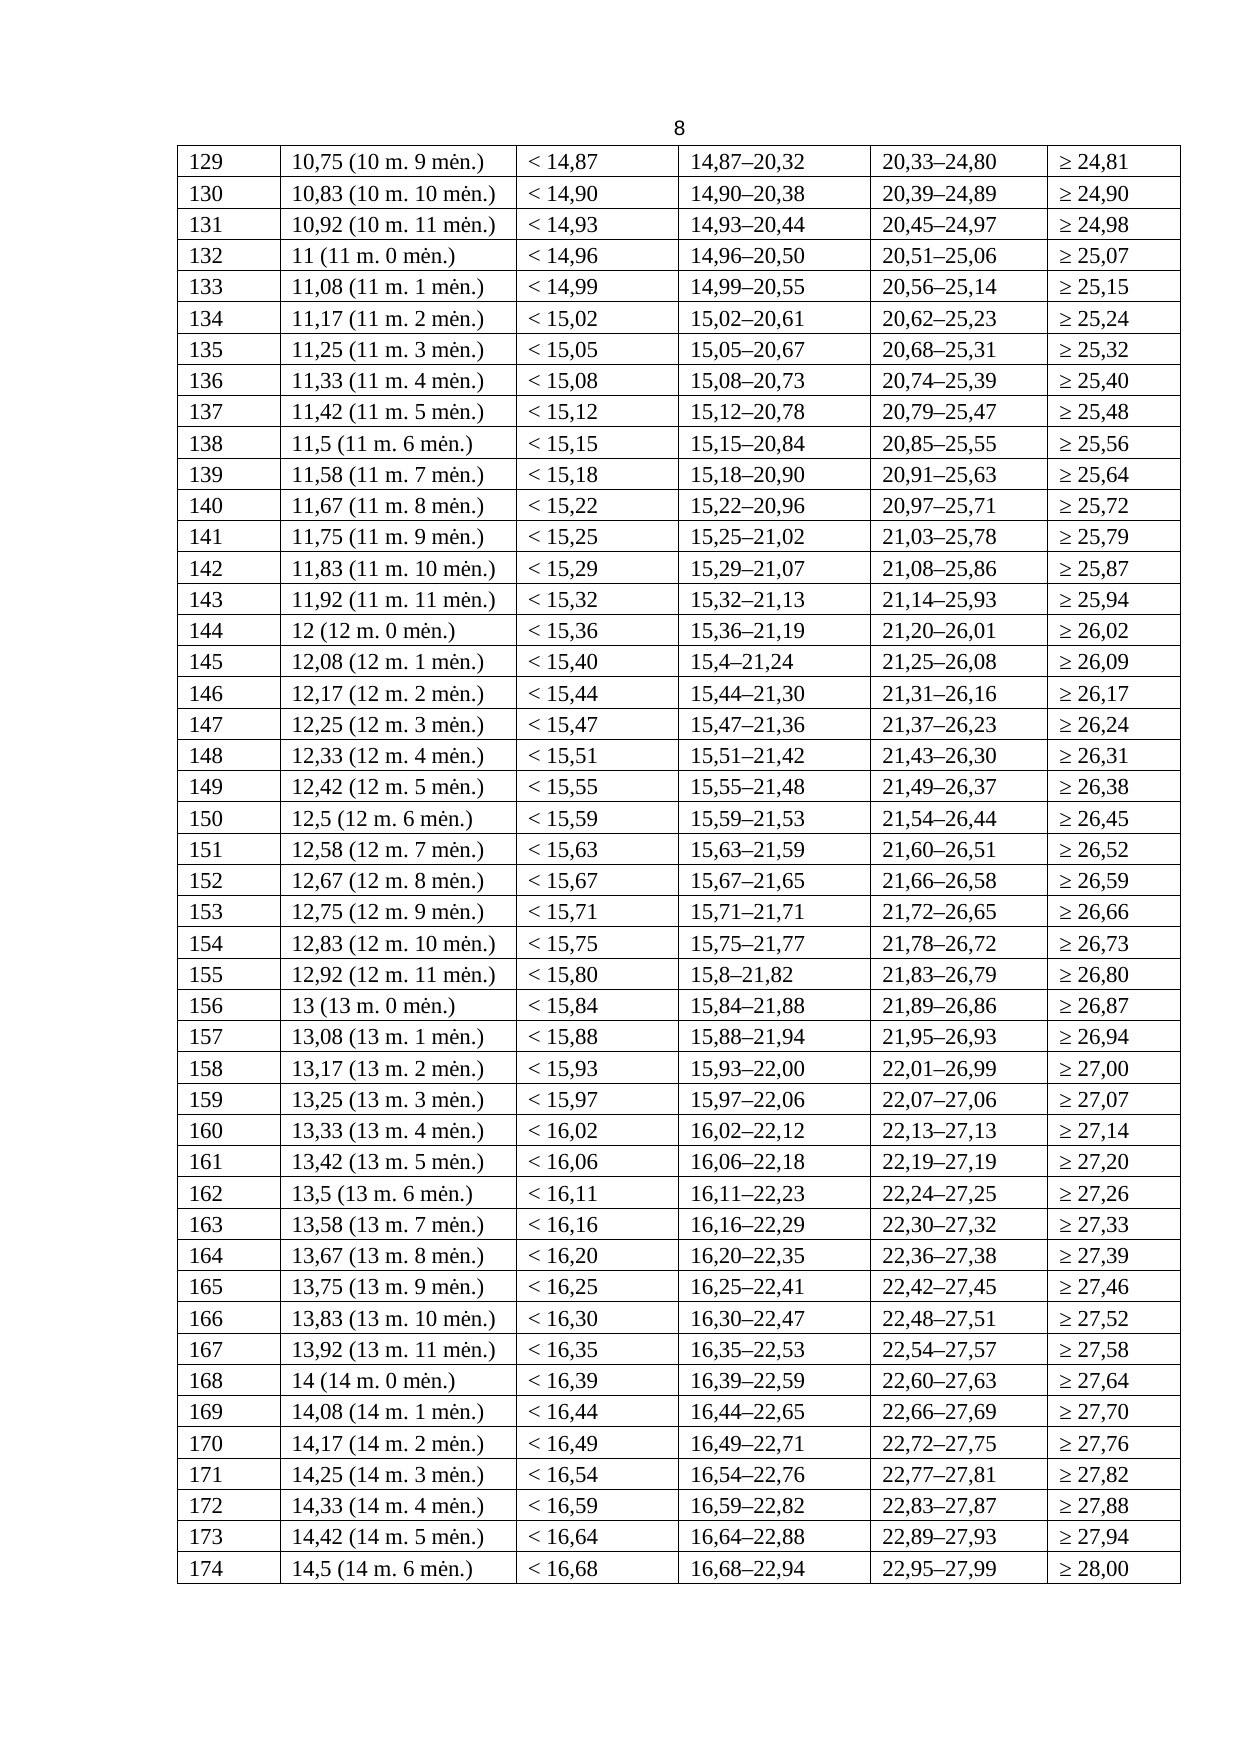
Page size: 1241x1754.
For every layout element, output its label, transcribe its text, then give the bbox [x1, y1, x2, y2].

table_cell < 15,88 [517, 1021, 678, 1051]
table_cell 156 [178, 990, 280, 1020]
table_cell ≥ 26,31 [1048, 740, 1180, 770]
table_cell ≥ 25,07 [1048, 240, 1180, 270]
table_cell ≥ 27,58 [1048, 1334, 1180, 1364]
table_cell 159 [178, 1084, 280, 1114]
table_cell 15,22–20,96 [679, 490, 870, 520]
table_cell 172 [178, 1490, 280, 1520]
table_cell ≥ 27,88 [1048, 1490, 1180, 1520]
table_cell 21,83–26,79 [871, 959, 1047, 989]
table_cell < 15,05 [517, 334, 678, 364]
table_cell 15,75–21,77 [679, 927, 870, 957]
table_cell 16,11–22,23 [679, 1177, 870, 1207]
table_cell ≥ 25,64 [1048, 459, 1180, 489]
table_cell ≥ 24,81 [1048, 146, 1180, 176]
table_cell 21,49–26,37 [871, 771, 1047, 801]
table_cell 164 [178, 1240, 280, 1270]
table_cell ≥ 25,40 [1048, 365, 1180, 395]
table_cell ≥ 26,02 [1048, 615, 1180, 645]
table_cell 13 (13 m. 0 mėn.) [281, 990, 516, 1020]
table_cell 14,5 (14 m. 6 mėn.) [281, 1552, 516, 1582]
table_cell ≥ 25,56 [1048, 427, 1180, 457]
table_cell ≥ 25,32 [1048, 334, 1180, 364]
table_cell 133 [178, 271, 280, 301]
table_cell 13,58 (13 m. 7 mėn.) [281, 1209, 516, 1239]
table_cell 20,62–25,23 [871, 302, 1047, 332]
table_cell 142 [178, 552, 280, 582]
table_cell 14,08 (14 m. 1 mėn.) [281, 1396, 516, 1426]
table_cell ≥ 26,94 [1048, 1021, 1180, 1051]
table_cell < 15,51 [517, 740, 678, 770]
table_cell ≥ 26,80 [1048, 959, 1180, 989]
table_cell 12,33 (12 m. 4 mėn.) [281, 740, 516, 770]
table_cell 15,18–20,90 [679, 459, 870, 489]
table_cell 15,29–21,07 [679, 552, 870, 582]
table_cell < 16,02 [517, 1115, 678, 1145]
table_cell 13,75 (13 m. 9 mėn.) [281, 1271, 516, 1301]
table_cell 12,25 (12 m. 3 mėn.) [281, 709, 516, 739]
table_cell 12,17 (12 m. 2 mėn.) [281, 677, 516, 707]
table_cell 13,08 (13 m. 1 mėn.) [281, 1021, 516, 1051]
table_cell 22,83–27,87 [871, 1490, 1047, 1520]
table_cell 12,08 (12 m. 1 mėn.) [281, 646, 516, 676]
table_cell 131 [178, 209, 280, 239]
table_cell 150 [178, 802, 280, 832]
table_cell ≥ 27,64 [1048, 1365, 1180, 1395]
table_cell ≥ 26,24 [1048, 709, 1180, 739]
table_cell 162 [178, 1177, 280, 1207]
table_cell 21,78–26,72 [871, 927, 1047, 957]
table_cell 22,54–27,57 [871, 1334, 1047, 1364]
table_cell < 14,99 [517, 271, 678, 301]
table_cell 20,74–25,39 [871, 365, 1047, 395]
table_cell ≥ 26,52 [1048, 834, 1180, 864]
table_cell 132 [178, 240, 280, 270]
table_cell 171 [178, 1459, 280, 1489]
table_cell 13,83 (13 m. 10 mėn.) [281, 1302, 516, 1332]
table_cell 14,33 (14 m. 4 mėn.) [281, 1490, 516, 1520]
table_cell 21,31–26,16 [871, 677, 1047, 707]
table_cell < 15,22 [517, 490, 678, 520]
table_cell 166 [178, 1302, 280, 1332]
table_cell 12 (12 m. 0 mėn.) [281, 615, 516, 645]
table_cell 11,67 (11 m. 8 mėn.) [281, 490, 516, 520]
table_cell 16,06–22,18 [679, 1146, 870, 1176]
table_cell ≥ 27,70 [1048, 1396, 1180, 1426]
table_cell 21,43–26,30 [871, 740, 1047, 770]
table_cell < 16,44 [517, 1396, 678, 1426]
table_cell 147 [178, 709, 280, 739]
table_cell 11,42 (11 m. 5 mėn.) [281, 396, 516, 426]
table_cell 11,92 (11 m. 11 mėn.) [281, 584, 516, 614]
table_cell 13,33 (13 m. 4 mėn.) [281, 1115, 516, 1145]
table_cell 149 [178, 771, 280, 801]
table_cell 14,25 (14 m. 3 mėn.) [281, 1459, 516, 1489]
table_cell 21,03–25,78 [871, 521, 1047, 551]
table_cell 15,47–21,36 [679, 709, 870, 739]
table_cell 136 [178, 365, 280, 395]
table_cell 160 [178, 1115, 280, 1145]
table_cell 129 [178, 146, 280, 176]
table_cell < 16,59 [517, 1490, 678, 1520]
table_cell ≥ 27,07 [1048, 1084, 1180, 1114]
table_cell ≥ 25,24 [1048, 302, 1180, 332]
table_cell 15,32–21,13 [679, 584, 870, 614]
table_cell < 14,90 [517, 177, 678, 207]
table_cell < 15,75 [517, 927, 678, 957]
table_cell < 15,84 [517, 990, 678, 1020]
table_cell < 15,93 [517, 1052, 678, 1082]
table_cell 11,25 (11 m. 3 mėn.) [281, 334, 516, 364]
table_cell < 15,25 [517, 521, 678, 551]
table_cell 152 [178, 865, 280, 895]
table_cell ≥ 26,87 [1048, 990, 1180, 1020]
table_cell 20,97–25,71 [871, 490, 1047, 520]
table_cell 22,60–27,63 [871, 1365, 1047, 1395]
table_cell < 16,16 [517, 1209, 678, 1239]
table_cell < 16,25 [517, 1271, 678, 1301]
table_cell 12,83 (12 m. 10 mėn.) [281, 927, 516, 957]
table_cell ≥ 27,76 [1048, 1427, 1180, 1457]
table_cell 20,56–25,14 [871, 271, 1047, 301]
table_cell 11,08 (11 m. 1 mėn.) [281, 271, 516, 301]
table_cell 16,54–22,76 [679, 1459, 870, 1489]
table_cell 11,33 (11 m. 4 mėn.) [281, 365, 516, 395]
table_cell 174 [178, 1552, 280, 1582]
table_cell ≥ 26,59 [1048, 865, 1180, 895]
table_cell 141 [178, 521, 280, 551]
table_cell ≥ 26,66 [1048, 896, 1180, 926]
table_cell 20,51–25,06 [871, 240, 1047, 270]
table_cell 15,4–21,24 [679, 646, 870, 676]
table_cell 22,30–27,32 [871, 1209, 1047, 1239]
table_cell 165 [178, 1271, 280, 1301]
table_cell < 16,68 [517, 1552, 678, 1582]
table_cell ≥ 25,72 [1048, 490, 1180, 520]
table_cell 16,25–22,41 [679, 1271, 870, 1301]
table_cell 135 [178, 334, 280, 364]
table_cell 14,17 (14 m. 2 mėn.) [281, 1427, 516, 1457]
table_cell < 15,08 [517, 365, 678, 395]
table_cell 22,01–26,99 [871, 1052, 1047, 1082]
table_cell 22,42–27,45 [871, 1271, 1047, 1301]
table_cell < 16,54 [517, 1459, 678, 1489]
table_cell 15,15–20,84 [679, 427, 870, 457]
table_cell ≥ 26,38 [1048, 771, 1180, 801]
table_cell < 14,93 [517, 209, 678, 239]
table_cell < 16,30 [517, 1302, 678, 1332]
table_cell < 15,29 [517, 552, 678, 582]
table_cell 139 [178, 459, 280, 489]
table_cell 168 [178, 1365, 280, 1395]
table_cell 21,14–25,93 [871, 584, 1047, 614]
table_cell 158 [178, 1052, 280, 1082]
table_cell 22,07–27,06 [871, 1084, 1047, 1114]
table_cell 10,92 (10 m. 11 mėn.) [281, 209, 516, 239]
table_cell 145 [178, 646, 280, 676]
table_cell 146 [178, 677, 280, 707]
table_cell ≥ 27,82 [1048, 1459, 1180, 1489]
table_cell ≥ 25,79 [1048, 521, 1180, 551]
table_cell 11,5 (11 m. 6 mėn.) [281, 427, 516, 457]
table_cell ≥ 27,94 [1048, 1521, 1180, 1551]
table_cell 140 [178, 490, 280, 520]
table_cell ≥ 25,94 [1048, 584, 1180, 614]
table_cell 16,59–22,82 [679, 1490, 870, 1520]
table_cell 15,97–22,06 [679, 1084, 870, 1114]
table_cell < 14,87 [517, 146, 678, 176]
table_cell 130 [178, 177, 280, 207]
table_cell < 15,97 [517, 1084, 678, 1114]
table_cell 12,42 (12 m. 5 mėn.) [281, 771, 516, 801]
table_cell 11,17 (11 m. 2 mėn.) [281, 302, 516, 332]
table_cell 170 [178, 1427, 280, 1457]
table_cell ≥ 27,33 [1048, 1209, 1180, 1239]
table_cell 22,48–27,51 [871, 1302, 1047, 1332]
table_cell 15,8–21,82 [679, 959, 870, 989]
table_cell 148 [178, 740, 280, 770]
table_cell ≥ 26,09 [1048, 646, 1180, 676]
table_cell 21,72–26,65 [871, 896, 1047, 926]
table_cell < 15,32 [517, 584, 678, 614]
table_cell 22,77–27,81 [871, 1459, 1047, 1489]
table_cell < 16,64 [517, 1521, 678, 1551]
table_cell < 15,12 [517, 396, 678, 426]
table_cell 15,25–21,02 [679, 521, 870, 551]
table_cell 15,44–21,30 [679, 677, 870, 707]
table_cell 10,83 (10 m. 10 mėn.) [281, 177, 516, 207]
table_cell 144 [178, 615, 280, 645]
table_cell < 14,96 [517, 240, 678, 270]
table_cell ≥ 25,15 [1048, 271, 1180, 301]
table_cell 16,68–22,94 [679, 1552, 870, 1582]
table_cell 138 [178, 427, 280, 457]
table_cell < 16,39 [517, 1365, 678, 1395]
table_cell 14,87–20,32 [679, 146, 870, 176]
table_cell 13,25 (13 m. 3 mėn.) [281, 1084, 516, 1114]
table_cell ≥ 25,48 [1048, 396, 1180, 426]
table_cell < 15,18 [517, 459, 678, 489]
table_cell 21,20–26,01 [871, 615, 1047, 645]
table_cell 173 [178, 1521, 280, 1551]
table_cell 20,91–25,63 [871, 459, 1047, 489]
table_cell 21,08–25,86 [871, 552, 1047, 582]
table_cell 22,89–27,93 [871, 1521, 1047, 1551]
table_cell 15,55–21,48 [679, 771, 870, 801]
table_cell 13,67 (13 m. 8 mėn.) [281, 1240, 516, 1270]
table_cell 22,19–27,19 [871, 1146, 1047, 1176]
table_cell 163 [178, 1209, 280, 1239]
table_cell < 16,35 [517, 1334, 678, 1364]
table_cell < 16,20 [517, 1240, 678, 1270]
table_cell 12,58 (12 m. 7 mėn.) [281, 834, 516, 864]
table_cell 21,60–26,51 [871, 834, 1047, 864]
table_cell 12,92 (12 m. 11 mėn.) [281, 959, 516, 989]
table_cell 15,05–20,67 [679, 334, 870, 364]
table_cell 22,72–27,75 [871, 1427, 1047, 1457]
table_cell < 15,15 [517, 427, 678, 457]
table_cell ≥ 27,20 [1048, 1146, 1180, 1176]
table_cell 14 (14 m. 0 mėn.) [281, 1365, 516, 1395]
table_cell 16,49–22,71 [679, 1427, 870, 1457]
table_cell 22,66–27,69 [871, 1396, 1047, 1426]
table_cell 20,33–24,80 [871, 146, 1047, 176]
table_cell 12,67 (12 m. 8 mėn.) [281, 865, 516, 895]
table_cell < 16,11 [517, 1177, 678, 1207]
table_cell ≥ 27,26 [1048, 1177, 1180, 1207]
table_cell 16,16–22,29 [679, 1209, 870, 1239]
table_cell ≥ 26,17 [1048, 677, 1180, 707]
table_cell 11 (11 m. 0 mėn.) [281, 240, 516, 270]
table_cell 169 [178, 1396, 280, 1426]
table_cell 14,93–20,44 [679, 209, 870, 239]
table_cell 14,96–20,50 [679, 240, 870, 270]
table_cell < 15,59 [517, 802, 678, 832]
table_cell 16,35–22,53 [679, 1334, 870, 1364]
table_cell 16,39–22,59 [679, 1365, 870, 1395]
table_cell 20,79–25,47 [871, 396, 1047, 426]
table_cell ≥ 27,00 [1048, 1052, 1180, 1082]
table_cell 137 [178, 396, 280, 426]
table_cell 143 [178, 584, 280, 614]
table_cell 16,20–22,35 [679, 1240, 870, 1270]
table_cell ≥ 28,00 [1048, 1552, 1180, 1582]
table_cell 16,02–22,12 [679, 1115, 870, 1145]
table_cell 161 [178, 1146, 280, 1176]
table_cell 21,95–26,93 [871, 1021, 1047, 1051]
table_cell 22,13–27,13 [871, 1115, 1047, 1145]
table_cell < 15,02 [517, 302, 678, 332]
table_cell 151 [178, 834, 280, 864]
table_cell 13,42 (13 m. 5 mėn.) [281, 1146, 516, 1176]
table_cell 13,17 (13 m. 2 mėn.) [281, 1052, 516, 1082]
table_cell 15,71–21,71 [679, 896, 870, 926]
table_cell < 15,80 [517, 959, 678, 989]
table_cell 14,99–20,55 [679, 271, 870, 301]
table_cell ≥ 27,14 [1048, 1115, 1180, 1145]
table_cell 15,93–22,00 [679, 1052, 870, 1082]
table_cell 154 [178, 927, 280, 957]
table_cell 22,95–27,99 [871, 1552, 1047, 1582]
table_cell 15,63–21,59 [679, 834, 870, 864]
table_cell < 15,36 [517, 615, 678, 645]
table_cell ≥ 25,87 [1048, 552, 1180, 582]
table_cell 153 [178, 896, 280, 926]
table_cell 157 [178, 1021, 280, 1051]
table_cell 11,58 (11 m. 7 mėn.) [281, 459, 516, 489]
table_cell 13,5 (13 m. 6 mėn.) [281, 1177, 516, 1207]
table_cell 12,5 (12 m. 6 mėn.) [281, 802, 516, 832]
table_cell 22,36–27,38 [871, 1240, 1047, 1270]
table_cell 15,08–20,73 [679, 365, 870, 395]
table_cell 20,45–24,97 [871, 209, 1047, 239]
table_cell ≥ 27,39 [1048, 1240, 1180, 1270]
table_cell 16,64–22,88 [679, 1521, 870, 1551]
table_cell 14,42 (14 m. 5 mėn.) [281, 1521, 516, 1551]
table_cell 15,84–21,88 [679, 990, 870, 1020]
table_cell 12,75 (12 m. 9 mėn.) [281, 896, 516, 926]
table_cell 21,54–26,44 [871, 802, 1047, 832]
table_cell < 16,49 [517, 1427, 678, 1457]
table_cell < 15,67 [517, 865, 678, 895]
table_cell < 16,06 [517, 1146, 678, 1176]
table_cell 16,44–22,65 [679, 1396, 870, 1426]
table_cell ≥ 24,98 [1048, 209, 1180, 239]
table_cell 15,36–21,19 [679, 615, 870, 645]
table_cell 155 [178, 959, 280, 989]
table_cell 21,37–26,23 [871, 709, 1047, 739]
table_cell < 15,71 [517, 896, 678, 926]
table_cell ≥ 27,52 [1048, 1302, 1180, 1332]
table_cell 15,02–20,61 [679, 302, 870, 332]
table_cell ≥ 27,46 [1048, 1271, 1180, 1301]
table_cell 13,92 (13 m. 11 mėn.) [281, 1334, 516, 1364]
table_cell 15,88–21,94 [679, 1021, 870, 1051]
table_cell ≥ 26,45 [1048, 802, 1180, 832]
table_cell 16,30–22,47 [679, 1302, 870, 1332]
table_cell 22,24–27,25 [871, 1177, 1047, 1207]
table_cell < 15,47 [517, 709, 678, 739]
table_cell < 15,40 [517, 646, 678, 676]
table_cell 21,66–26,58 [871, 865, 1047, 895]
table_cell 20,85–25,55 [871, 427, 1047, 457]
table_cell 15,59–21,53 [679, 802, 870, 832]
table_cell 134 [178, 302, 280, 332]
table_cell ≥ 26,73 [1048, 927, 1180, 957]
table_cell 11,75 (11 m. 9 mėn.) [281, 521, 516, 551]
table_cell 167 [178, 1334, 280, 1364]
table_cell 21,89–26,86 [871, 990, 1047, 1020]
table_cell 21,25–26,08 [871, 646, 1047, 676]
table_cell 15,51–21,42 [679, 740, 870, 770]
table_cell 14,90–20,38 [679, 177, 870, 207]
table_cell < 15,63 [517, 834, 678, 864]
table_cell 15,12–20,78 [679, 396, 870, 426]
table_cell 11,83 (11 m. 10 mėn.) [281, 552, 516, 582]
table_cell 10,75 (10 m. 9 mėn.) [281, 146, 516, 176]
table_cell 20,39–24,89 [871, 177, 1047, 207]
table_cell < 15,55 [517, 771, 678, 801]
table_cell 20,68–25,31 [871, 334, 1047, 364]
table_cell ≥ 24,90 [1048, 177, 1180, 207]
table_cell < 15,44 [517, 677, 678, 707]
table_cell 15,67–21,65 [679, 865, 870, 895]
